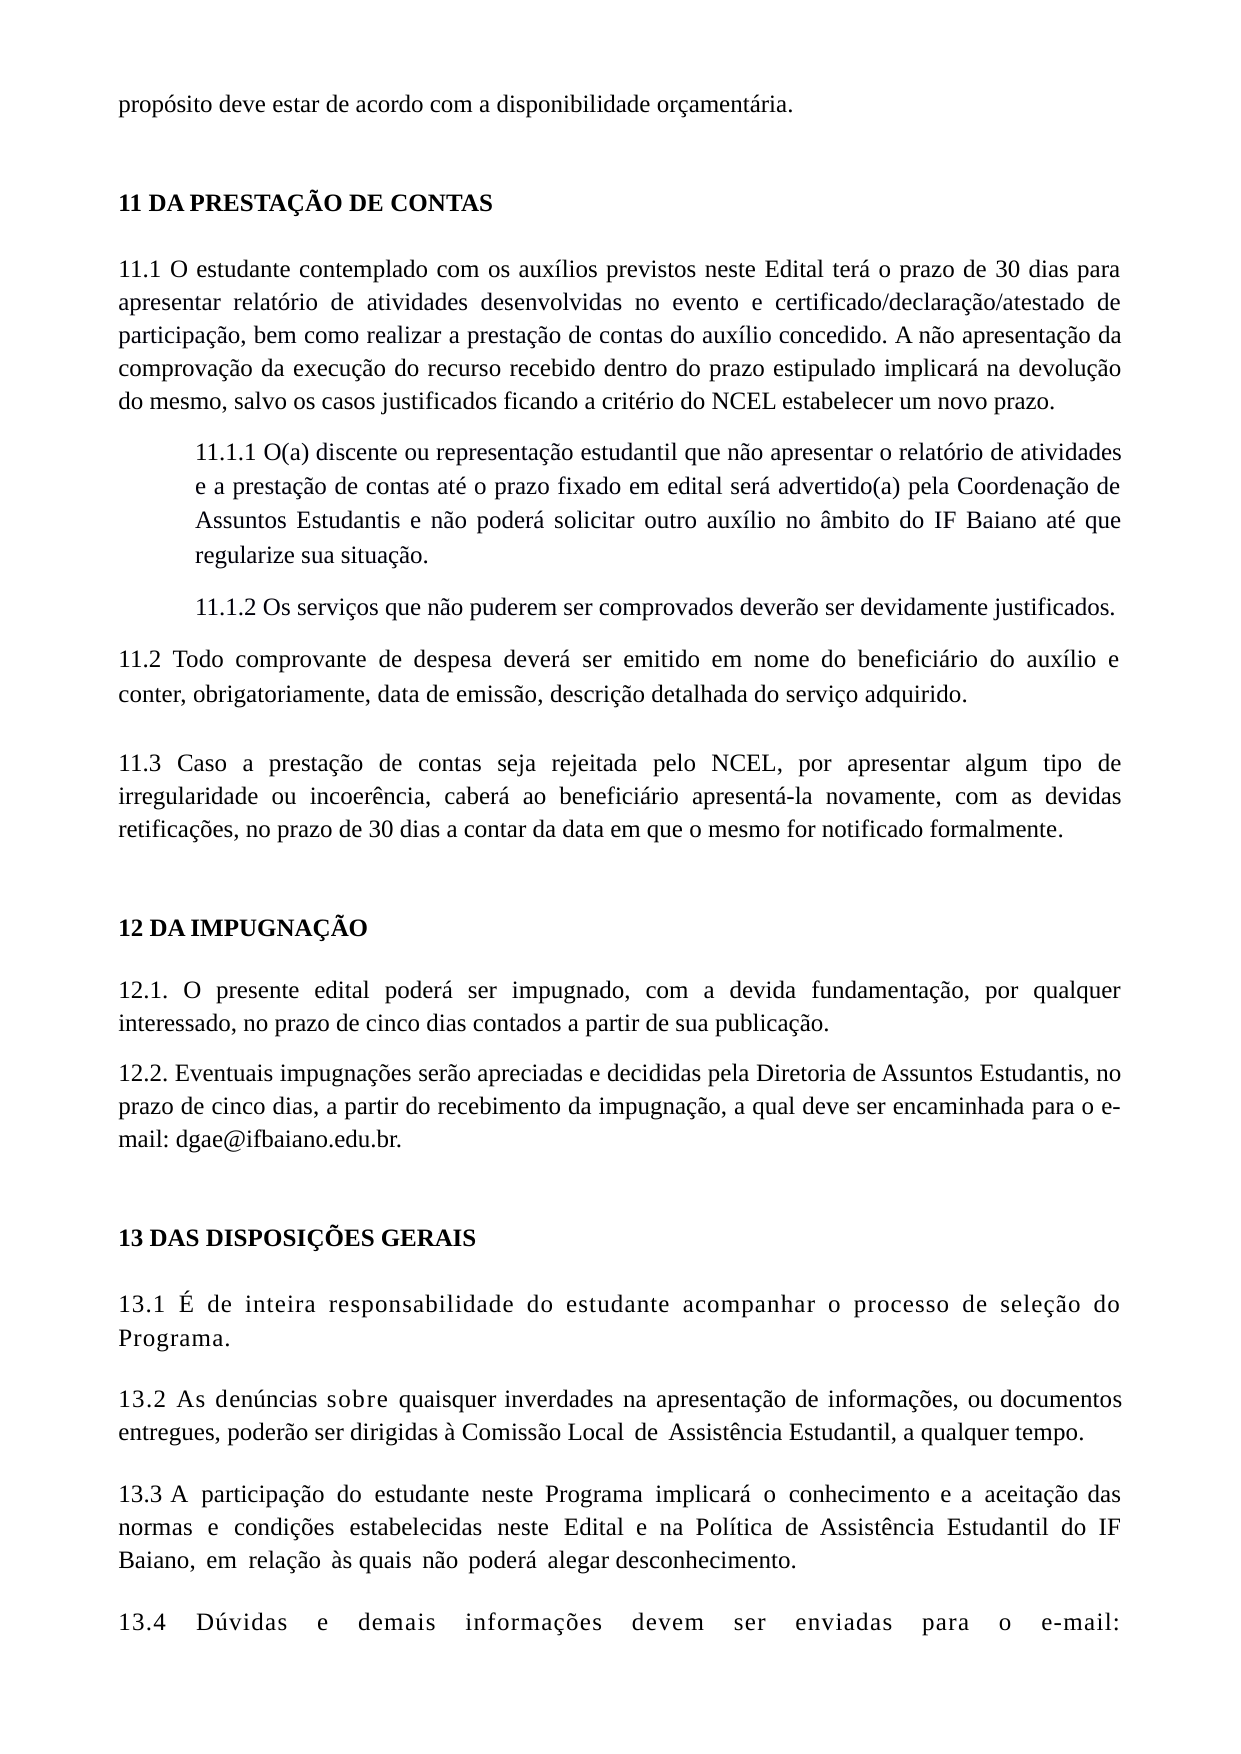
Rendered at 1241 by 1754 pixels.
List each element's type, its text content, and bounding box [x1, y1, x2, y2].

text 13.3 A participação do estudante neste Programa implicará o conhecimento e a aceitação das normas e condições estabelecidas neste Edital e na Política de Assistência Estudantil do IF Baiano, em relação às quais não poderá alegar desconhecimento. [118, 1479, 1122, 1574]
text 13.1 É de inteira responsabilidade do estudante acompanhar o processo de seleção do Programa. [118, 1289, 1122, 1351]
text 11.1.1 O(a) discente ou representação estudantil que não apresentar o relatório de atividades e a prestação de contas até o prazo fixado em edital será advertido(a) pela Coordenação de Assuntos Estudantis e não poderá solicitar outro auxílio no âmbito do IF Baiano até que regularize sua situação. [195, 437, 1122, 569]
text propósito deve estar de acordo com a disponibilidade orçamentária. [118, 89, 1122, 117]
text 13.2 As denúncias sobre quaisquer inverdades na apresentação de informações, ou documentos entregues, poderão ser dirigidas à Comissão Local de Assistência Estudantil, a qualquer tempo. [118, 1384, 1122, 1446]
text 12.1. O presente edital poderá ser impugnado, com a devida fundamentação, por qualquer interessado, no prazo de cinco dias contados a partir de sua publicação. [118, 975, 1122, 1036]
text 12 DA IMPUGNAÇÃO [118, 913, 1122, 942]
text 11 DA PRESTAÇÃO DE CONTAS [118, 188, 1122, 216]
text 13.4 Dúvidas e demais informações devem ser enviadas para o e-mail: [118, 1607, 1122, 1636]
text 11.2 Todo comprovante de despesa deverá ser emitido em nome do beneficiário do auxílio e conter, obrigatoriamente, data de emissão, descrição detalhada do serviço adquirido. [118, 644, 1122, 708]
text 13 DAS DISPOSIÇÕES GERAIS [118, 1223, 1122, 1252]
text 12.2. Eventuais impugnações serão apreciadas e decididas pela Diretoria de Assuntos Estudantis, no prazo de cinco dias, a partir do recebimento da impugnação, a qual deve ser encaminhada para o e-mail: dgae@ifbaiano.edu.br. [118, 1058, 1122, 1153]
text 11.1.2 Os serviços que não puderem ser comprovados deverão ser devidamente justificados. [195, 592, 1122, 621]
text 11.3 Caso a prestação de contas seja rejeitada pelo NCEL, por apresentar algum tipo de irregularidade ou incoerência, caberá ao beneficiário apresentá-la novamente, com as devidas retificações, no prazo de 30 dias a contar da data em que o mesmo for notificado formalmente. [118, 748, 1122, 843]
text 11.1 O estudante contemplado com os auxílios previstos neste Edital terá o prazo de 30 dias para apresentar relatório de atividades desenvolvidas no evento e certificado/declaração/atestado de participação, bem como realizar a prestação de contas do auxílio concedido. A não apresentação da comprovação da execução do recurso recebido dentro do prazo estipulado implicará na devolução do mesmo, salvo os casos justificados ficando a critério do NCEL estabelecer um novo prazo. [118, 254, 1122, 414]
